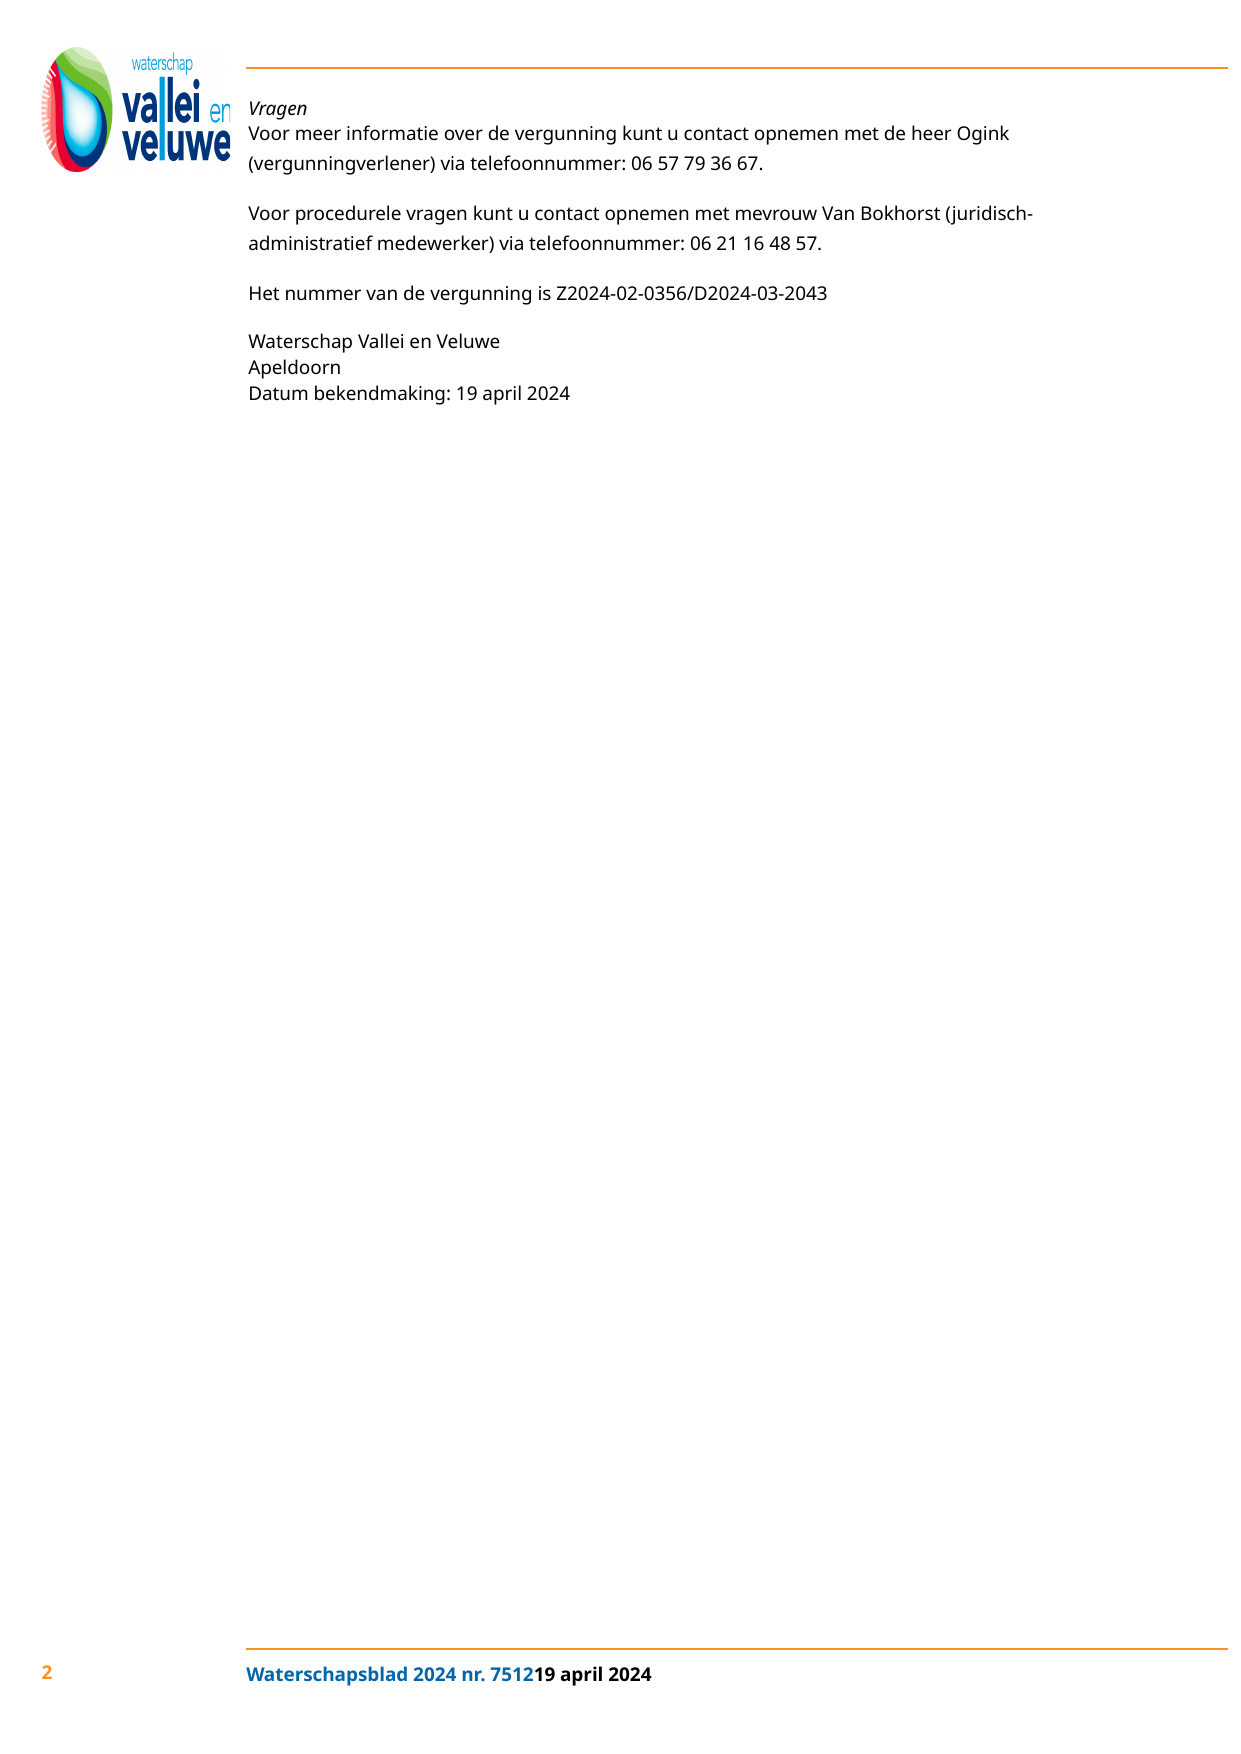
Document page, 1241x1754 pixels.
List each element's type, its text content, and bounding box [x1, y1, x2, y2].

text Vragen [248, 95, 1152, 121]
text Voor meer informatie over de vergunning kunt u contact opnemen met de heer Ogink (vergunningverlener) via telefoonnummer: 06 57 79 36 67. [248, 121, 1152, 176]
text Het nummer van de vergunning is Z2024-02-0356/D2024-03-2043 [248, 281, 1152, 306]
picture [41, 47, 231, 172]
text Datum bekendmaking: 19 april 2024 [248, 380, 1152, 406]
text Apeldoorn [248, 354, 1152, 380]
text Voor procedurele vragen kunt u contact opnemen met mevrouw Van Bokhorst (juridisch-administratief medewerker) via telefoonnummer: 06 21 16 48 57. [248, 201, 1152, 256]
text Waterschap Vallei en Veluwe [248, 328, 1152, 354]
